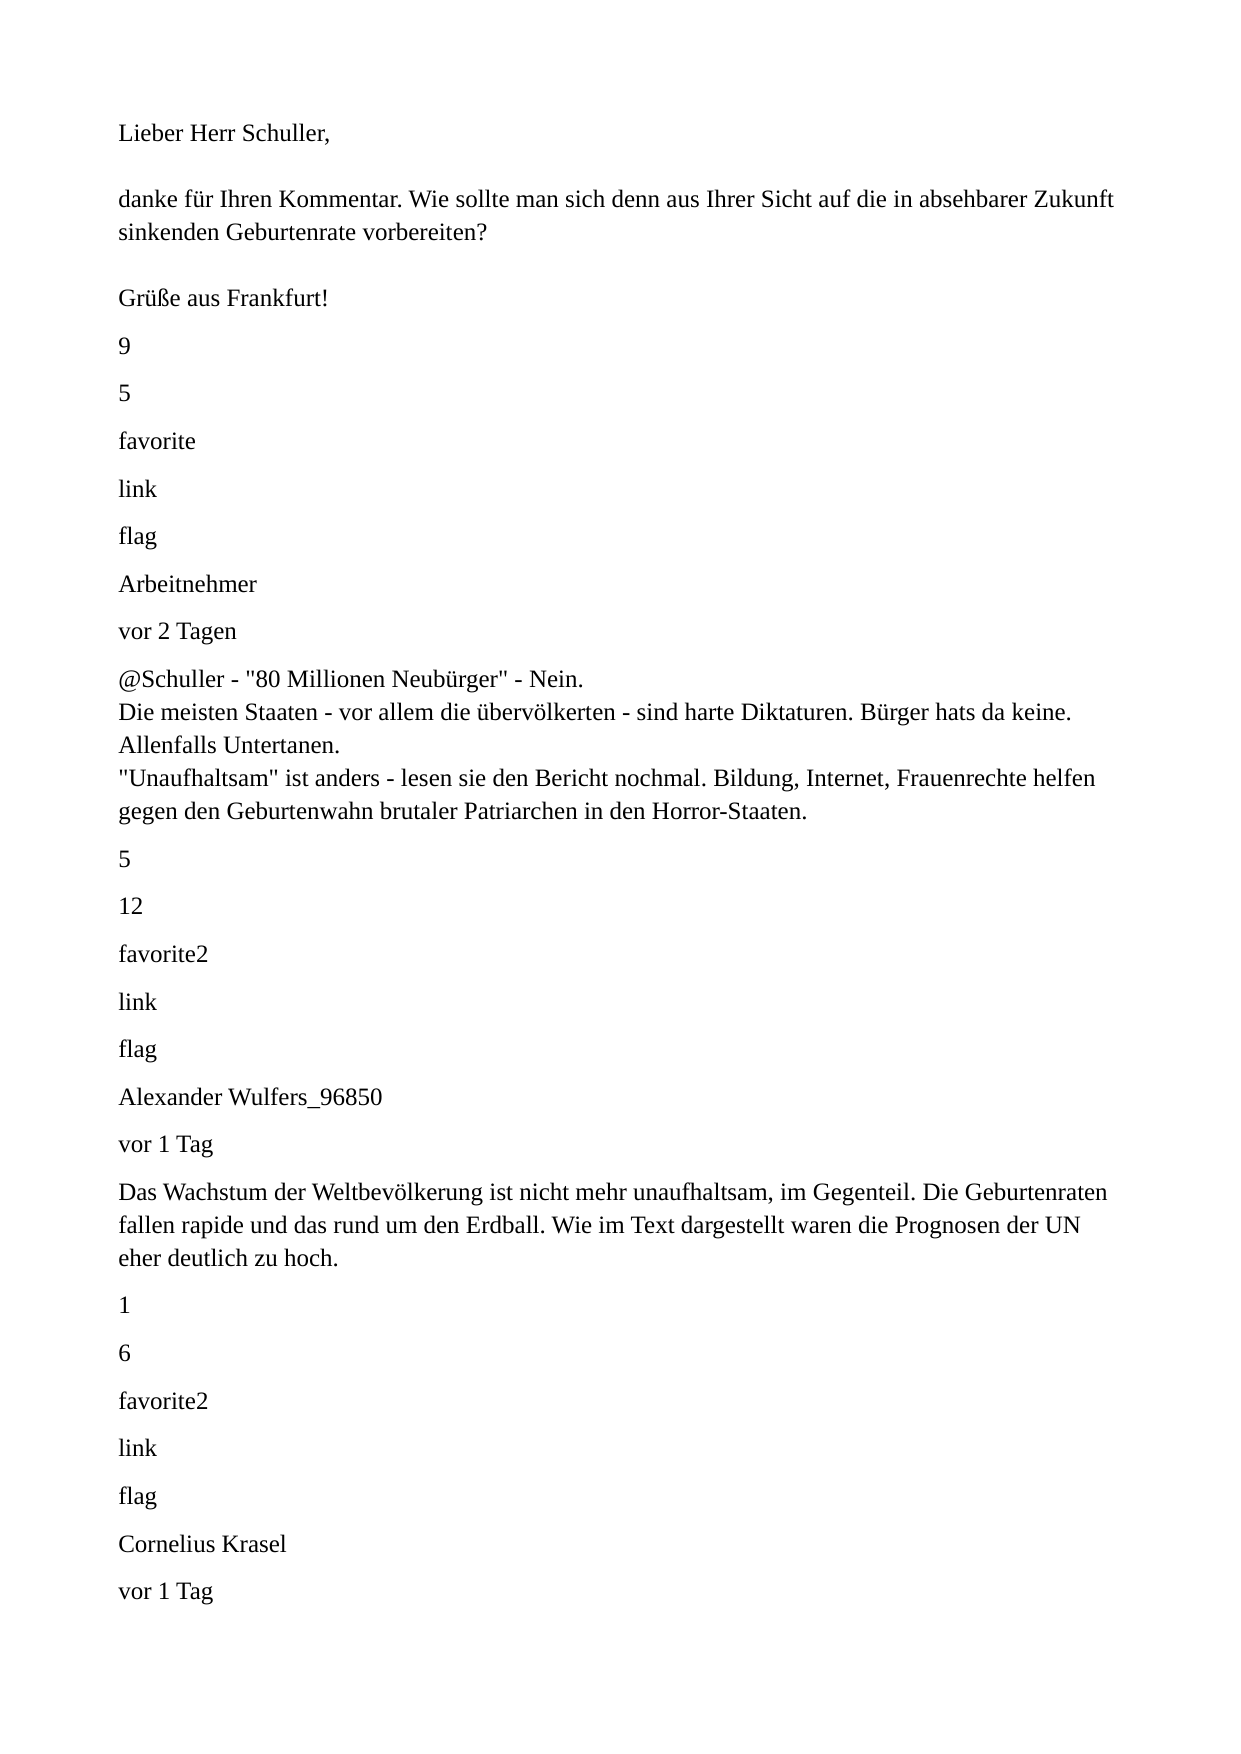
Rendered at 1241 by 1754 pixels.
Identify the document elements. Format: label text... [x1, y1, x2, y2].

text 5 [118, 844, 1122, 872]
text flag [118, 1034, 1122, 1063]
text Arbeitnehmer [118, 569, 1122, 598]
text 1 [118, 1291, 1122, 1319]
text 6 [118, 1338, 1122, 1367]
text 12 [118, 891, 1122, 920]
text vor 1 Tag [118, 1576, 1122, 1605]
text flag [118, 521, 1122, 550]
text flag [118, 1481, 1122, 1510]
text 9 [118, 331, 1122, 359]
text link [118, 1433, 1122, 1462]
text link [118, 987, 1122, 1015]
text Cornelius Krasel [118, 1529, 1122, 1557]
text @Schuller - "80 Millionen Neubürger" - Nein. Die meisten Staaten - vor allem die übervölkerten - sind harte Diktaturen. Bürger hats da keine. Allenfalls Untertanen. "Unaufhaltsam" ist anders - lesen sie den Bericht nochmal. Bildung, Internet, Frauenrechte helfen gegen den Geburtenwahn brutaler Patriarchen in den Horror-Staaten. [118, 664, 1122, 825]
text vor 1 Tag [118, 1129, 1122, 1158]
text 5 [118, 378, 1122, 407]
text Lieber Herr Schuller, danke für Ihren Kommentar. Wie sollte man sich denn aus Ihrer Sicht auf die in absehbarer Zukunft sinkenden Geburtenrate vorbereiten? Grüße aus Frankfurt! [118, 118, 1122, 312]
text favorite [118, 426, 1122, 455]
text Das Wachstum der Weltbevölkerung ist nicht mehr unaufhaltsam, im Gegenteil. Die Geburtenraten fallen rapide und das rund um den Erdball. Wie im Text dargestellt waren die Prognosen der UN eher deutlich zu hoch. [118, 1177, 1122, 1272]
text Alexander Wulfers_96850 [118, 1082, 1122, 1111]
text vor 2 Tagen [118, 616, 1122, 645]
text link [118, 474, 1122, 502]
text favorite2 [118, 1386, 1122, 1414]
text favorite2 [118, 939, 1122, 968]
